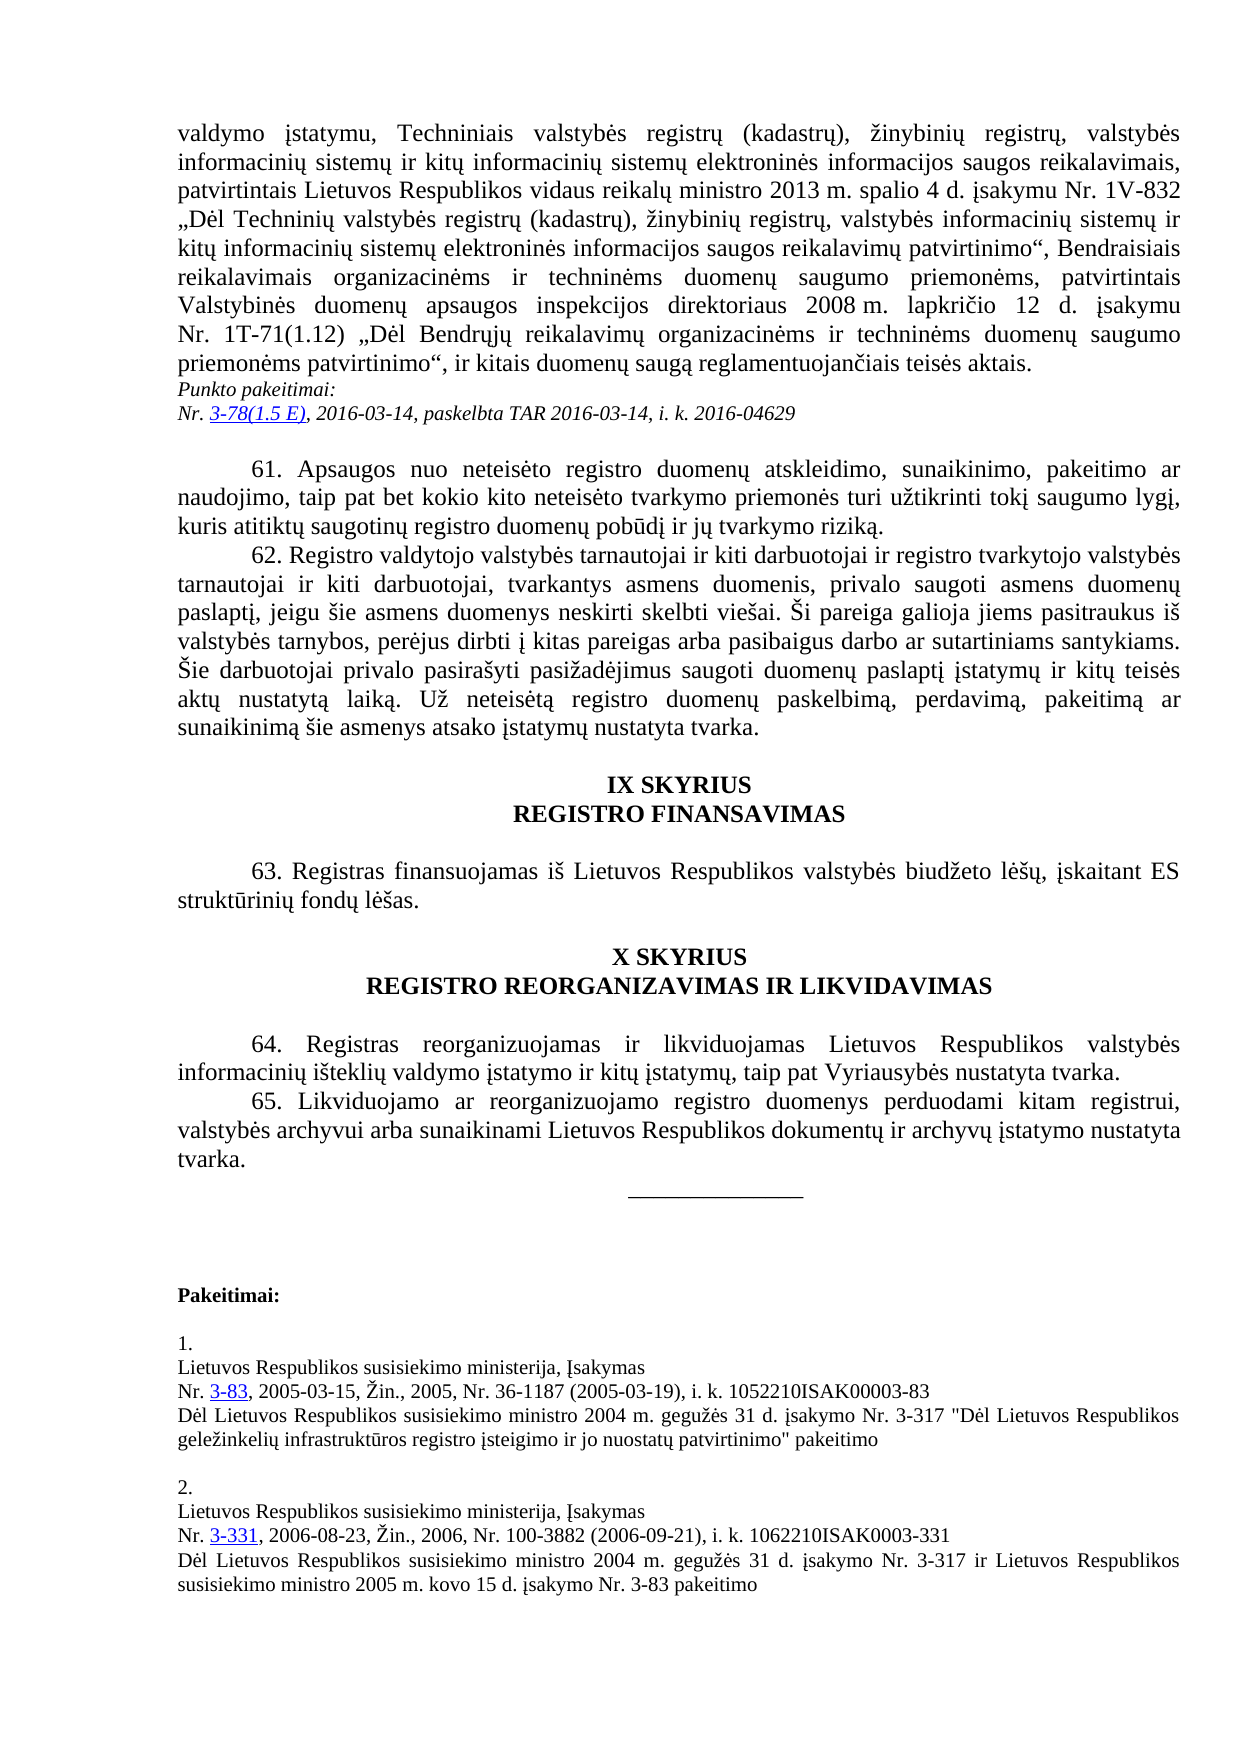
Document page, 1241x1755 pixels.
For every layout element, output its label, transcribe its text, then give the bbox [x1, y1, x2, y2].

text Lietuvos Respublikos susisiekimo ministerija, Įsakymas [177, 1499, 1181, 1523]
text 61. Apsaugos nuo neteisėto registro duomenų atskleidimo, sunaikinimo, pakeitimo ar naudojimo, taip pat bet kokio kito neteisėto tvarkymo priemonės turi užtikrinti tokį saugumo lygį, kuris atitiktų saugotinų registro duomenų pobūdį ir jų tvarkymo riziką. [177, 454, 1181, 540]
text 1. [177, 1331, 1181, 1355]
text 64. Registras reorganizuojamas ir likviduojamas Lietuvos Respublikos valstybės informacinių išteklių valdymo įstatymo ir kitų įstatymų, taip pat Vyriausybės nustatyta tvarka. [177, 1029, 1181, 1086]
text ______________ [177, 1172, 1181, 1201]
text Pakeitimai: [177, 1283, 1181, 1307]
text REGISTRO FINANSAVIMAS [177, 799, 1181, 827]
text 2. [177, 1475, 1181, 1499]
text 63. Registras finansuojamas iš Lietuvos Respublikos valstybės biudžeto lėšų, įskaitant ES struktūrinių fondų lėšas. [177, 856, 1181, 914]
text REGISTRO REORGANIZAVIMAS IR LIKVIDAVIMAS [177, 971, 1181, 1000]
text X SKYRIUS [177, 942, 1181, 971]
text Dėl Lietuvos Respublikos susisiekimo ministro 2004 m. gegužės 31 d. įsakymo Nr. 3-317 "Dėl Lietuvos Respublikos geležinkelių infrastruktūros registro įsteigimo ir jo nuostatų patvirtinimo" pakeitimo [177, 1403, 1181, 1451]
text Nr. 3-331, 2006-08-23, Žin., 2006, Nr. 100-3882 (2006-09-21), i. k. 1062210ISAK0003-331 [177, 1523, 1181, 1547]
text Punkto pakeitimai: [177, 377, 1181, 401]
text Lietuvos Respublikos susisiekimo ministerija, Įsakymas [177, 1355, 1181, 1379]
text Dėl Lietuvos Respublikos susisiekimo ministro 2004 m. gegužės 31 d. įsakymo Nr. 3-317 ir Lietuvos Respublikos susisiekimo ministro 2005 m. kovo 15 d. įsakymo Nr. 3-83 pakeitimo [177, 1547, 1181, 1596]
text Nr. 3-83, 2005-03-15, Žin., 2005, Nr. 36-1187 (2005-03-19), i. k. 1052210ISAK00003-83 [177, 1379, 1181, 1403]
text valdymo įstatymu, Techniniais valstybės registrų (kadastrų), žinybinių registrų, valstybės informacinių sistemų ir kitų informacinių sistemų elektroninės informacijos saugos reikalavimais, patvirtintais Lietuvos Respublikos vidaus reikalų ministro 2013 m. spalio 4 d. įsakymu Nr. 1V-832 „Dėl Techninių valstybės registrų (kadastrų), žinybinių registrų, valstybės informacinių sistemų ir kitų informacinių sistemų elektroninės informacijos saugos reikalavimų patvirtinimo“, Bendraisiais reikalavimais organizacinėms ir techninėms duomenų saugumo priemonėms, patvirtintais Valstybinės duomenų apsaugos inspekcijos direktoriaus 2008 m. lapkričio 12 d. įsakymu Nr. 1T-71(1.12) „Dėl Bendrųjų reikalavimų organizacinėms ir techninėms duomenų saugumo priemonėms patvirtinimo“, ir kitais duomenų saugą reglamentuojančiais teisės aktais. [177, 118, 1181, 377]
text Nr. 3-78(1.5 E), 2016-03-14, paskelbta TAR 2016-03-14, i. k. 2016-04629 [177, 401, 1181, 425]
text 62. Registro valdytojo valstybės tarnautojai ir kiti darbuotojai ir registro tvarkytojo valstybės tarnautojai ir kiti darbuotojai, tvarkantys asmens duomenis, privalo saugoti asmens duomenų paslaptį, jeigu šie asmens duomenys neskirti skelbti viešai. Ši pareiga galioja jiems pasitraukus iš valstybės tarnybos, perėjus dirbti į kitas pareigas arba pasibaigus darbo ar sutartiniams santykiams. Šie darbuotojai privalo pasirašyti pasižadėjimus saugoti duomenų paslaptį įstatymų ir kitų teisės aktų nustatytą laiką. Už neteisėtą registro duomenų paskelbimą, perdavimą, pakeitimą ar sunaikinimą šie asmenys atsako įstatymų nustatyta tvarka. [177, 540, 1181, 741]
text 65. Likviduojamo ar reorganizuojamo registro duomenys perduodami kitam registrui, valstybės archyvui arba sunaikinami Lietuvos Respublikos dokumentų ir archyvų įstatymo nustatyta tvarka. [177, 1086, 1181, 1172]
text IX SKYRIUS [177, 770, 1181, 799]
